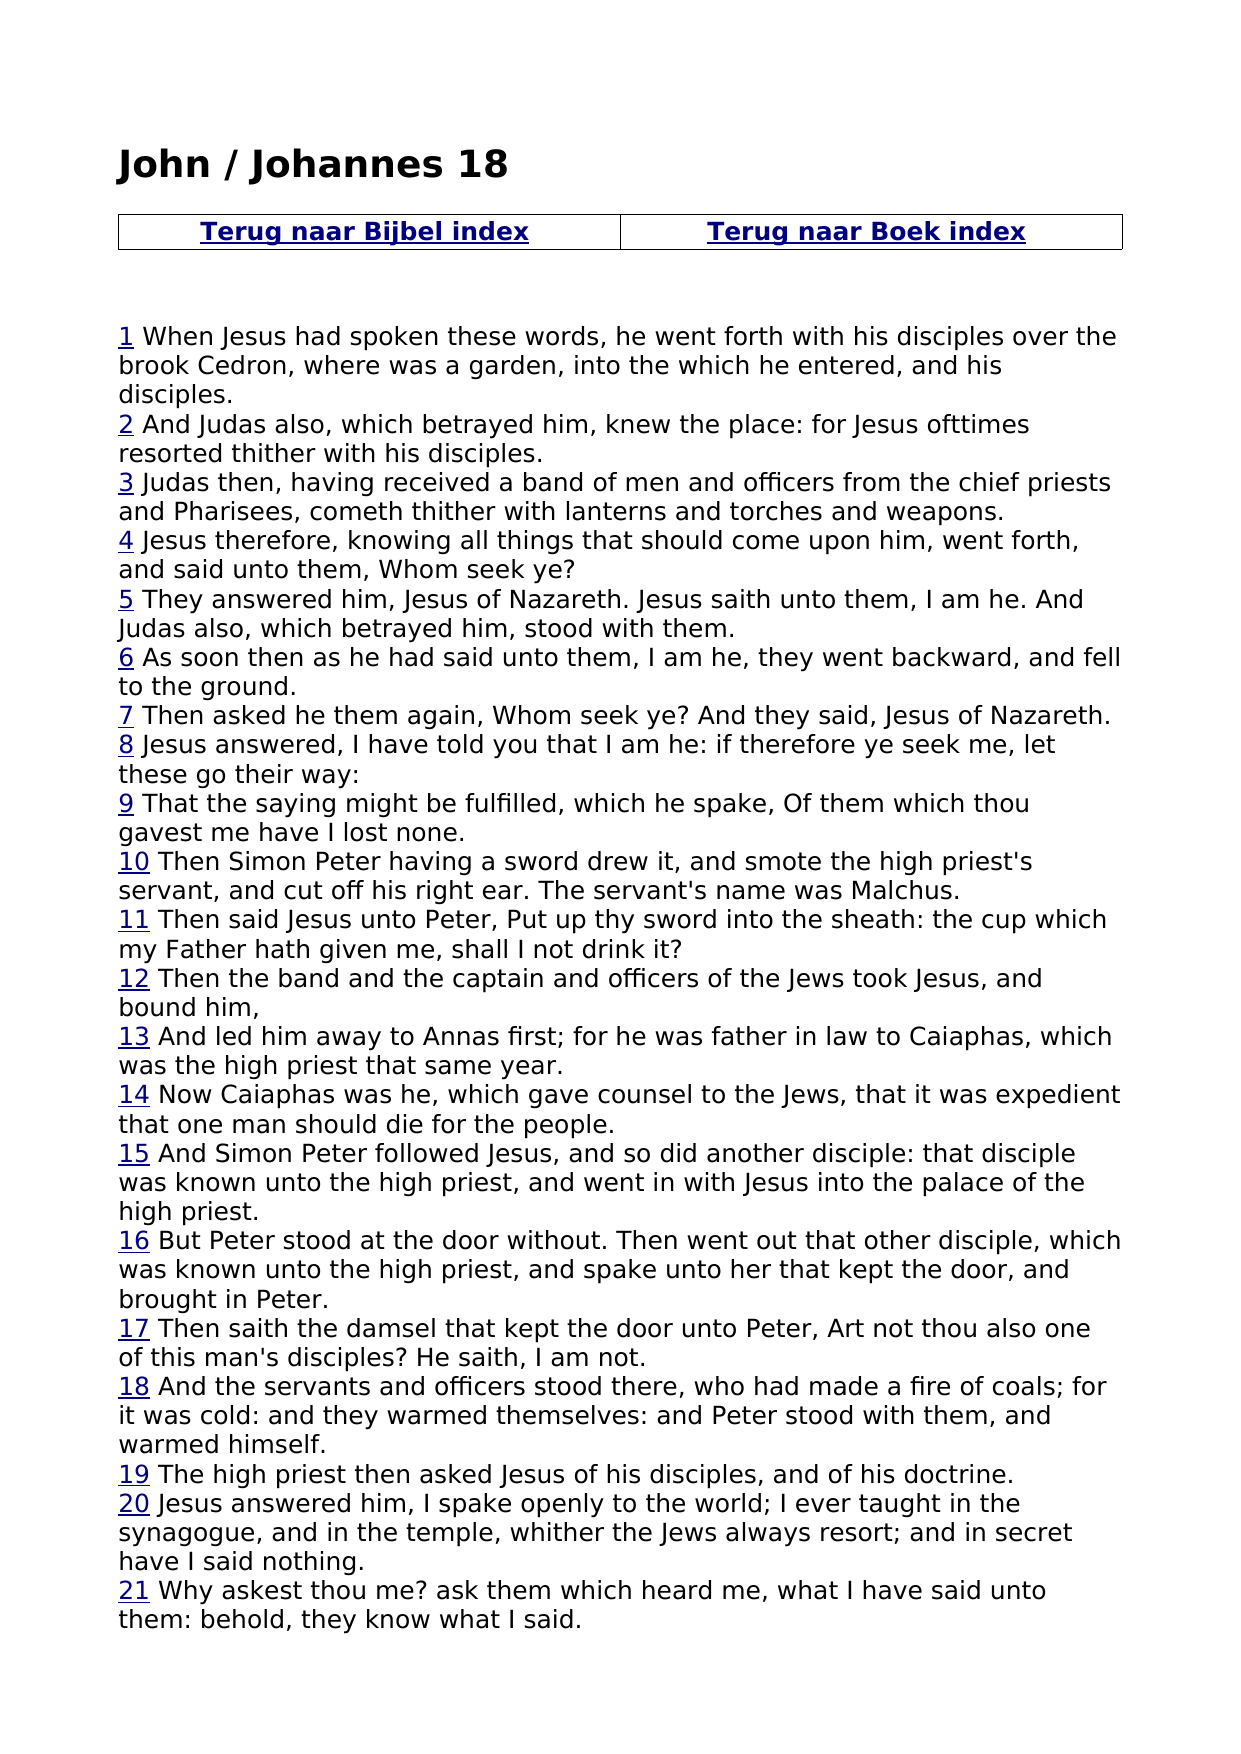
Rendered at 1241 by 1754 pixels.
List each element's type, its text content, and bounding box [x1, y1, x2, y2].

text 1 When Jesus had spoken these words, he went forth with his disciples over the brook Cedron, where was a garden, into the which he entered, and his disciples. 2 And Judas also, which betrayed him, knew the place: for Jesus ofttimes resorted thither with his disciples. 3 Judas then, having received a band of men and officers from the chief priests and Pharisees, cometh thither with lanterns and torches and weapons. 4 Jesus therefore, knowing all things that should come upon him, went forth, and said unto them, Whom seek ye? 5 They answered him, Jesus of Nazareth. Jesus saith unto them, I am he. And Judas also, which betrayed him, stood with them. 6 As soon then as he had said unto them, I am he, they went backward, and fell to the ground. 7 Then asked he them again, Whom seek ye? And they said, Jesus of Nazareth. 8 Jesus answered, I have told you that I am he: if therefore ye seek me, let these go their way: 9 That the saying might be fulfilled, which he spake, Of them which thou gavest me have I lost none. 10 Then Simon Peter having a sword drew it, and smote the high priest's servant, and cut off his right ear. The servant's name was Malchus. 11 Then said Jesus unto Peter, Put up thy sword into the sheath: the cup which my Father hath given me, shall I not drink it? 12 Then the band and the captain and officers of the Jews took Jesus, and bound him, 13 And led him away to Annas first; for he was father in law to Caiaphas, which was the high priest that same year. 14 Now Caiaphas was he, which gave counsel to the Jews, that it was expedient that one man should die for the people. 15 And Simon Peter followed Jesus, and so did another disciple: that disciple was known unto the high priest, and went in with Jesus into the palace of the high priest. 16 But Peter stood at the door without. Then went out that other disciple, which was known unto the high priest, and spake unto her that kept the door, and brought in Peter. 17 Then saith the damsel that kept the door unto Peter, Art not thou also one of this man's disciples? He saith, I am not. 18 And the servants and officers stood there, who had made a fire of coals; for it was cold: and they warmed themselves: and Peter stood with them, and warmed himself. 19 The high priest then asked Jesus of his disciples, and of his doctrine. 20 Jesus answered him, I spake openly to the world; I ever taught in the synagogue, and in the temple, whither the Jews always resort; and in secret have I said nothing. 21 Why askest thou me? ask them which heard me, what I have said unto them: behold, they know what I said. [118, 264, 1122, 1635]
table_header Terug naar Boek index [621, 215, 1122, 249]
subtitle John / Johannes 18 [118, 143, 1122, 187]
table_header Terug naar Bijbel index [119, 215, 620, 249]
